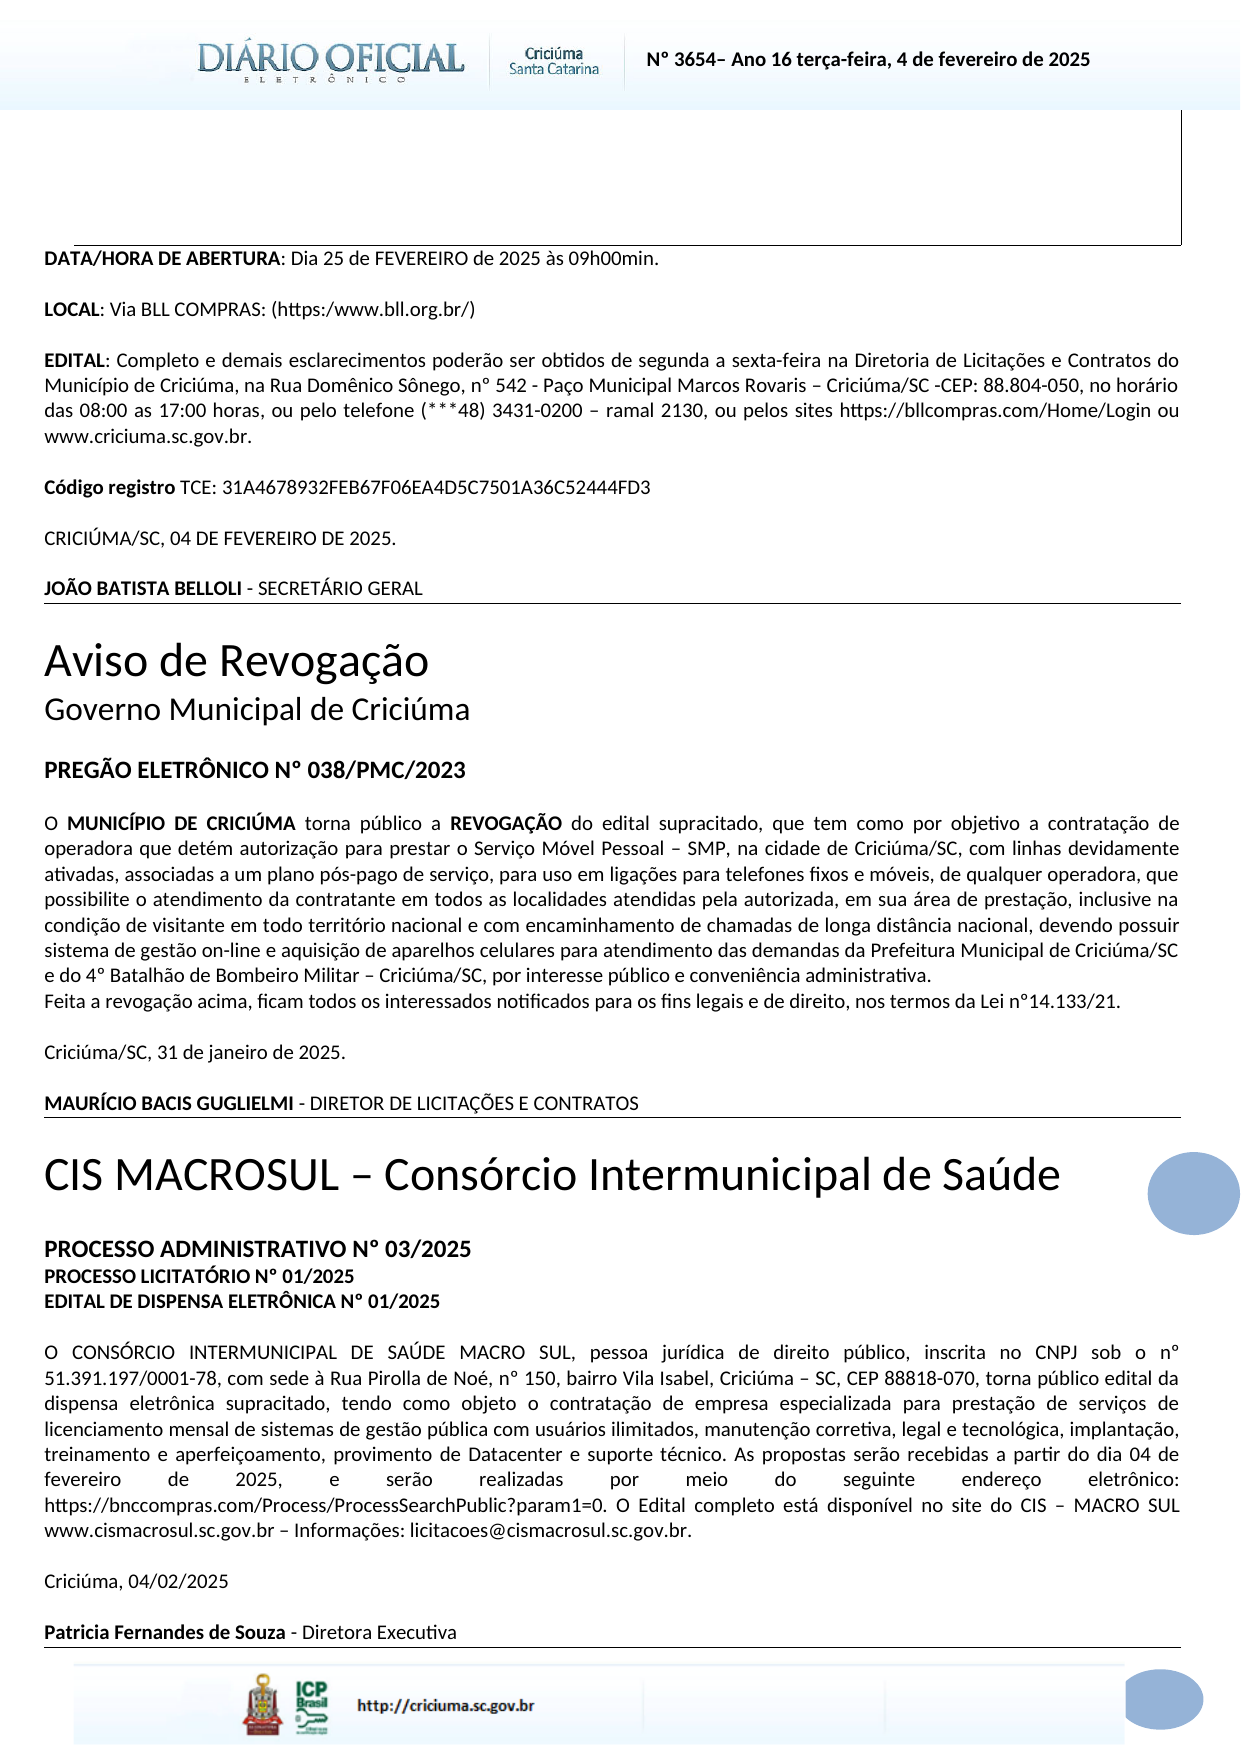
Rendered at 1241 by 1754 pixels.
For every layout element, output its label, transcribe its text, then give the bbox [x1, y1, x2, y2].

text PREGÃO ELETRÔNICO Nº 038/PMC/2023 [44, 754, 1181, 785]
text Governo Municipal de Criciúma [44, 688, 1128, 729]
text Criciúma, 04/02/2025 [44, 1568, 1181, 1594]
text O MUNICÍPIO DE CRICIÚMA torna público a REVOGAÇÃO do edital supracitado, que tem como por objetivo a contratação de operadora que detém autorização para prestar o Serviço Móvel Pessoal – SMP, na cidade de Criciúma/SC, com linhas devidamente ativadas, associadas a um plano pós-pago de serviço, para uso em ligações para telefones fixos e móveis, de qualquer operadora, que possibilite o atendimento da contratante em todos as localidades atendidas pela autorizada, em sua área de prestação, inclusive na condição de visitante em todo território nacional e com encaminhamento de chamadas de longa distância nacional, devendo possuir sistema de gestão on-line e aquisição de aparelhos celulares para atendimento das demandas da Prefeitura Municipal de Criciúma/SC e do 4º Batalhão de Bombeiro Militar – Criciúma/SC, por interesse público e conveniência administrativa. [44, 810, 1181, 988]
text CIS MACROSUL – Consórcio Intermunicipal de Saúde [44, 1144, 1181, 1202]
text EDITAL DE DISPENSA ELETRÔNICA Nº 01/2025 [44, 1289, 1181, 1314]
text DATA/HORA DE ABERTURA: Dia 25 de FEVEREIRO de 2025 às 09h00min. [44, 245, 1181, 271]
text CRICIÚMA/SC, 04 DE FEVEREIRO DE 2025. [44, 525, 1181, 550]
text Patricia Fernandes de Souza - Diretora Executiva [44, 1619, 1181, 1647]
text MAURÍCIO BACIS GUGLIELMI - DIRETOR DE LICITAÇÕES E CONTRATOS [44, 1090, 1181, 1117]
text Criciúma/SC, 31 de janeiro de 2025. [44, 1039, 1181, 1064]
text Feita a revogação acima, ficam todos os interessados notificados para os fins legais e de direito, nos termos da Lei nº14.133/21. [44, 988, 1181, 1013]
text Código registro TCE: 31A4678932FEB67F06EA4D5C7501A36C52444FD3 [44, 474, 1181, 499]
text JOÃO BATISTA BELLOLI - SECRETÁRIO GERAL [44, 576, 1181, 603]
text O CONSÓRCIO INTERMUNICIPAL DE SAÚDE MACRO SUL, pessoa jurídica de direito público, inscrita no CNPJ sob o nº 51.391.197/0001-78, com sede à Rua Pirolla de Noé, nº 150, bairro Vila Isabel, Criciúma – SC, CEP 88818-070, torna público edital da dispensa eletrônica supracitado, tendo como objeto o contratação de empresa especializada para prestação de serviços de licenciamento mensal de sistemas de gestão pública com usuários ilimitados, manutenção corretiva, legal e tecnológica, implantação, treinamento e aperfeiçoamento, provimento de Datacenter e suporte técnico. As propostas serão recebidas a partir do dia 04 de fevereiro de 2025, e serão realizadas por meio do seguinte endereço eletrônico: https://bnccompras.com/Process/ProcessSearchPublic?param1=0. O Edital completo está disponível no site do CIS – MACRO SUL www.cismacrosul.sc.gov.br – Informações: licitacoes@cismacrosul.sc.gov.br. [44, 1339, 1181, 1543]
text EDITAL: Completo e demais esclarecimentos poderão ser obtidos de segunda a sexta-feira na Diretoria de Licitações e Contratos do Município de Criciúma, na Rua Domênico Sônego, nº 542 - Paço Municipal Marcos Rovaris – Criciúma/SC -CEP: 88.804-050, no horário das 08:00 as 17:00 horas, ou pelo telefone (***48) 3431-0200 – ramal 2130, ou pelos sites https://bllcompras.com/Home/Login ou www.criciuma.sc.gov.br. [44, 347, 1181, 448]
text Aviso de Revogação [44, 629, 1181, 688]
text PROCESSO LICITATÓRIO Nº 01/2025 [44, 1263, 1181, 1289]
text PROCESSO ADMINISTRATIVO Nº 03/2025 [44, 1233, 1181, 1263]
text LOCAL: Via BLL COMPRAS: (https:/www.bll.org.br/) [44, 296, 1181, 321]
